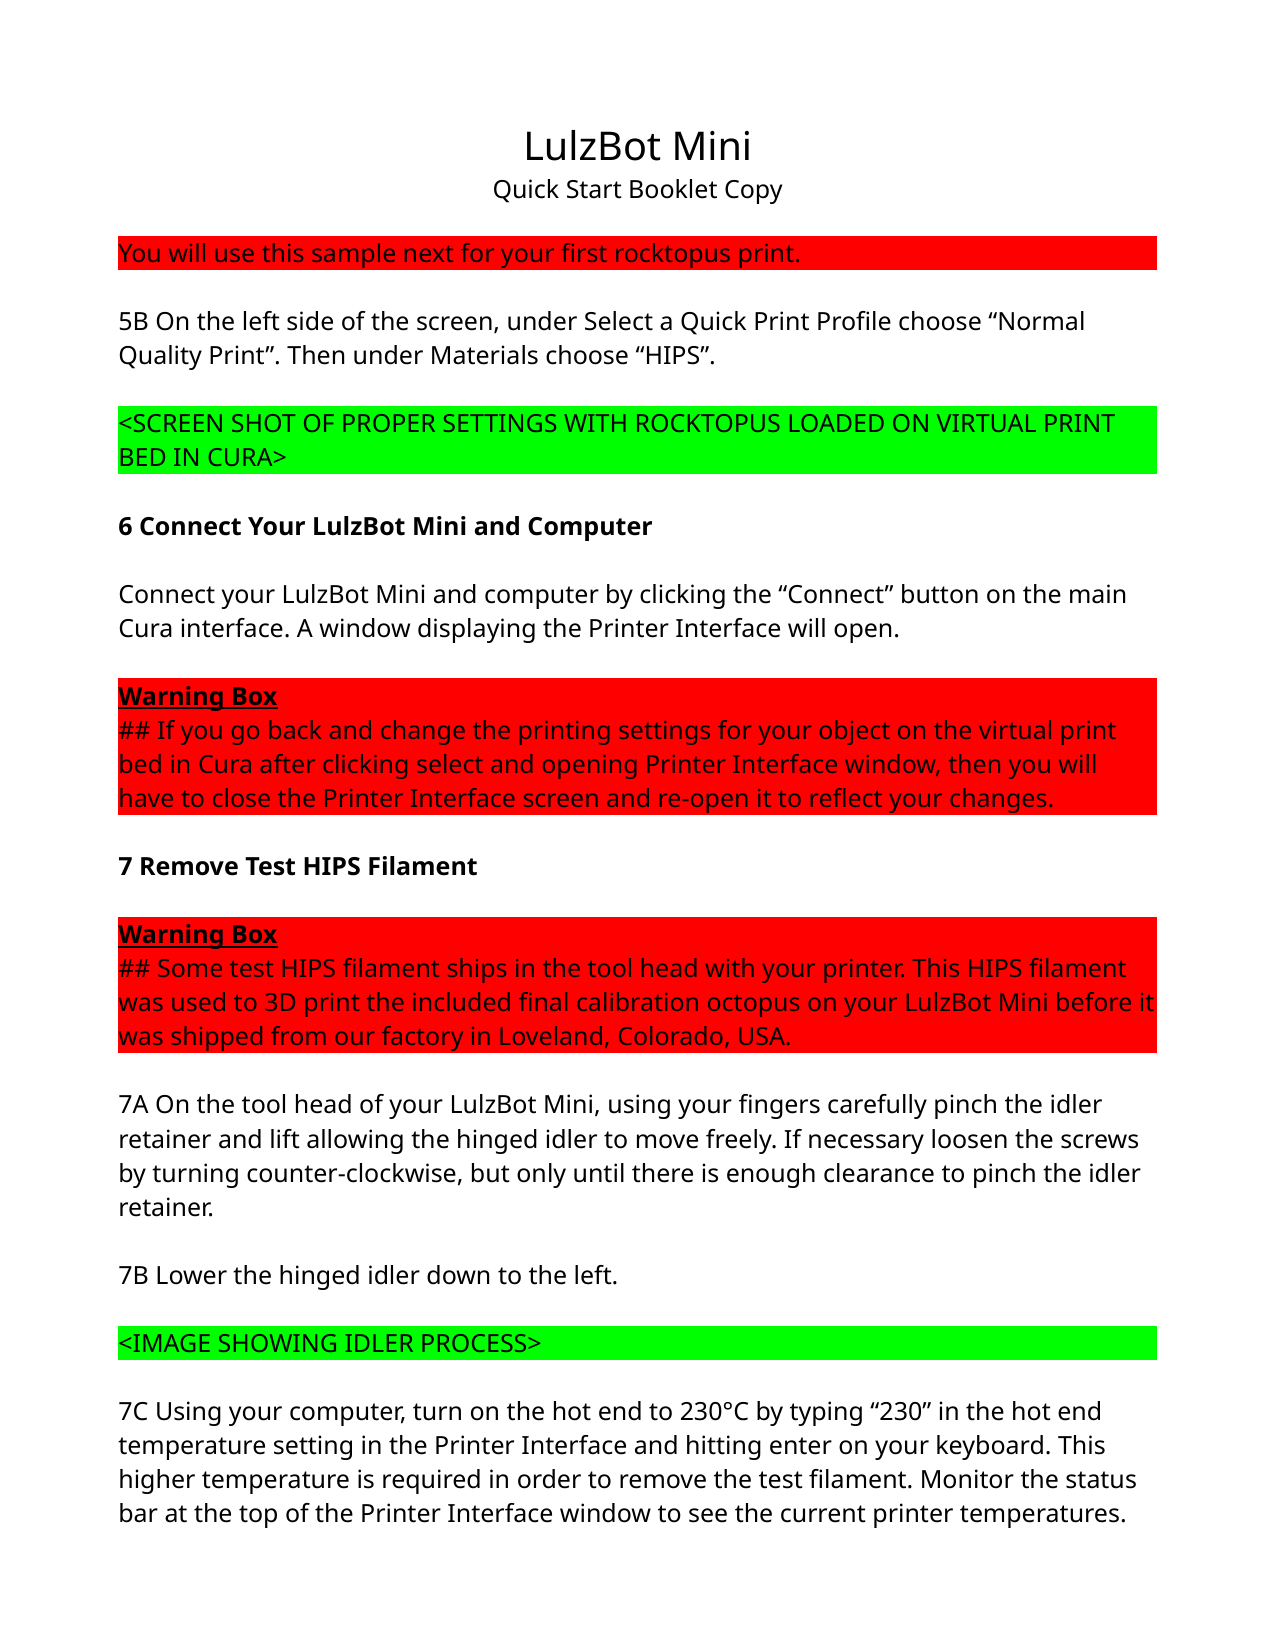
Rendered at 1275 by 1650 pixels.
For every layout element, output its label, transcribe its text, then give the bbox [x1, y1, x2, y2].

text <SCREEN SHOT OF PROPER SETTINGS WITH ROCKTOPUS LOADED ON VIRTUAL PRINT BED IN CURA> [118, 406, 1157, 474]
text ## Some test HIPS filament ships in the tool head with your printer. This HIPS filament was used to 3D print the included final calibration octopus on your LulzBot Mini before it was shipped from our factory in Loveland, Colorado, USA. [118, 951, 1157, 1053]
text 7B Lower the hinged idler down to the left. [118, 1257, 1157, 1292]
text 6 Connect Your LulzBot Mini and Computer [118, 508, 1157, 542]
text 7 Remove Test HIPS Filament [118, 849, 1157, 883]
text 7A On the tool head of your LulzBot Mini, using your fingers carefully pinch the idler retainer and lift allowing the hinged idler to move freely. If necessary loosen the screws by turning counter-clockwise, but only until there is enough clearance to pinch the idler retainer. [118, 1087, 1157, 1223]
text Connect your LulzBot Mini and computer by clicking the “Connect” button on the main Cura interface. A window displaying the Printer Interface will open. [118, 576, 1157, 644]
text ## If you go back and change the printing settings for your object on the virtual print bed in Cura after clicking select and opening Printer Interface window, then you will have to close the Printer Interface screen and re-open it to reflect your changes. [118, 712, 1157, 815]
text Warning Box [118, 678, 1157, 712]
text 7C Using your computer, turn on the hot end to 230°C by typing “230” in the hot end temperature setting in the Printer Interface and hitting enter on your keyboard. This higher temperature is required in order to remove the test filament. Monitor the status bar at the top of the Printer Interface window to see the current printer temperatures. [118, 1394, 1157, 1530]
text 5B On the left side of the screen, under Select a Quick Print Profile choose “Normal Quality Print”. Then under Materials choose “HIPS”. [118, 304, 1157, 372]
text <IMAGE SHOWING IDLER PROCESS> [118, 1326, 1157, 1360]
text Warning Box [118, 917, 1157, 951]
text You will use this sample next for your first rocktopus print. [118, 236, 1157, 270]
